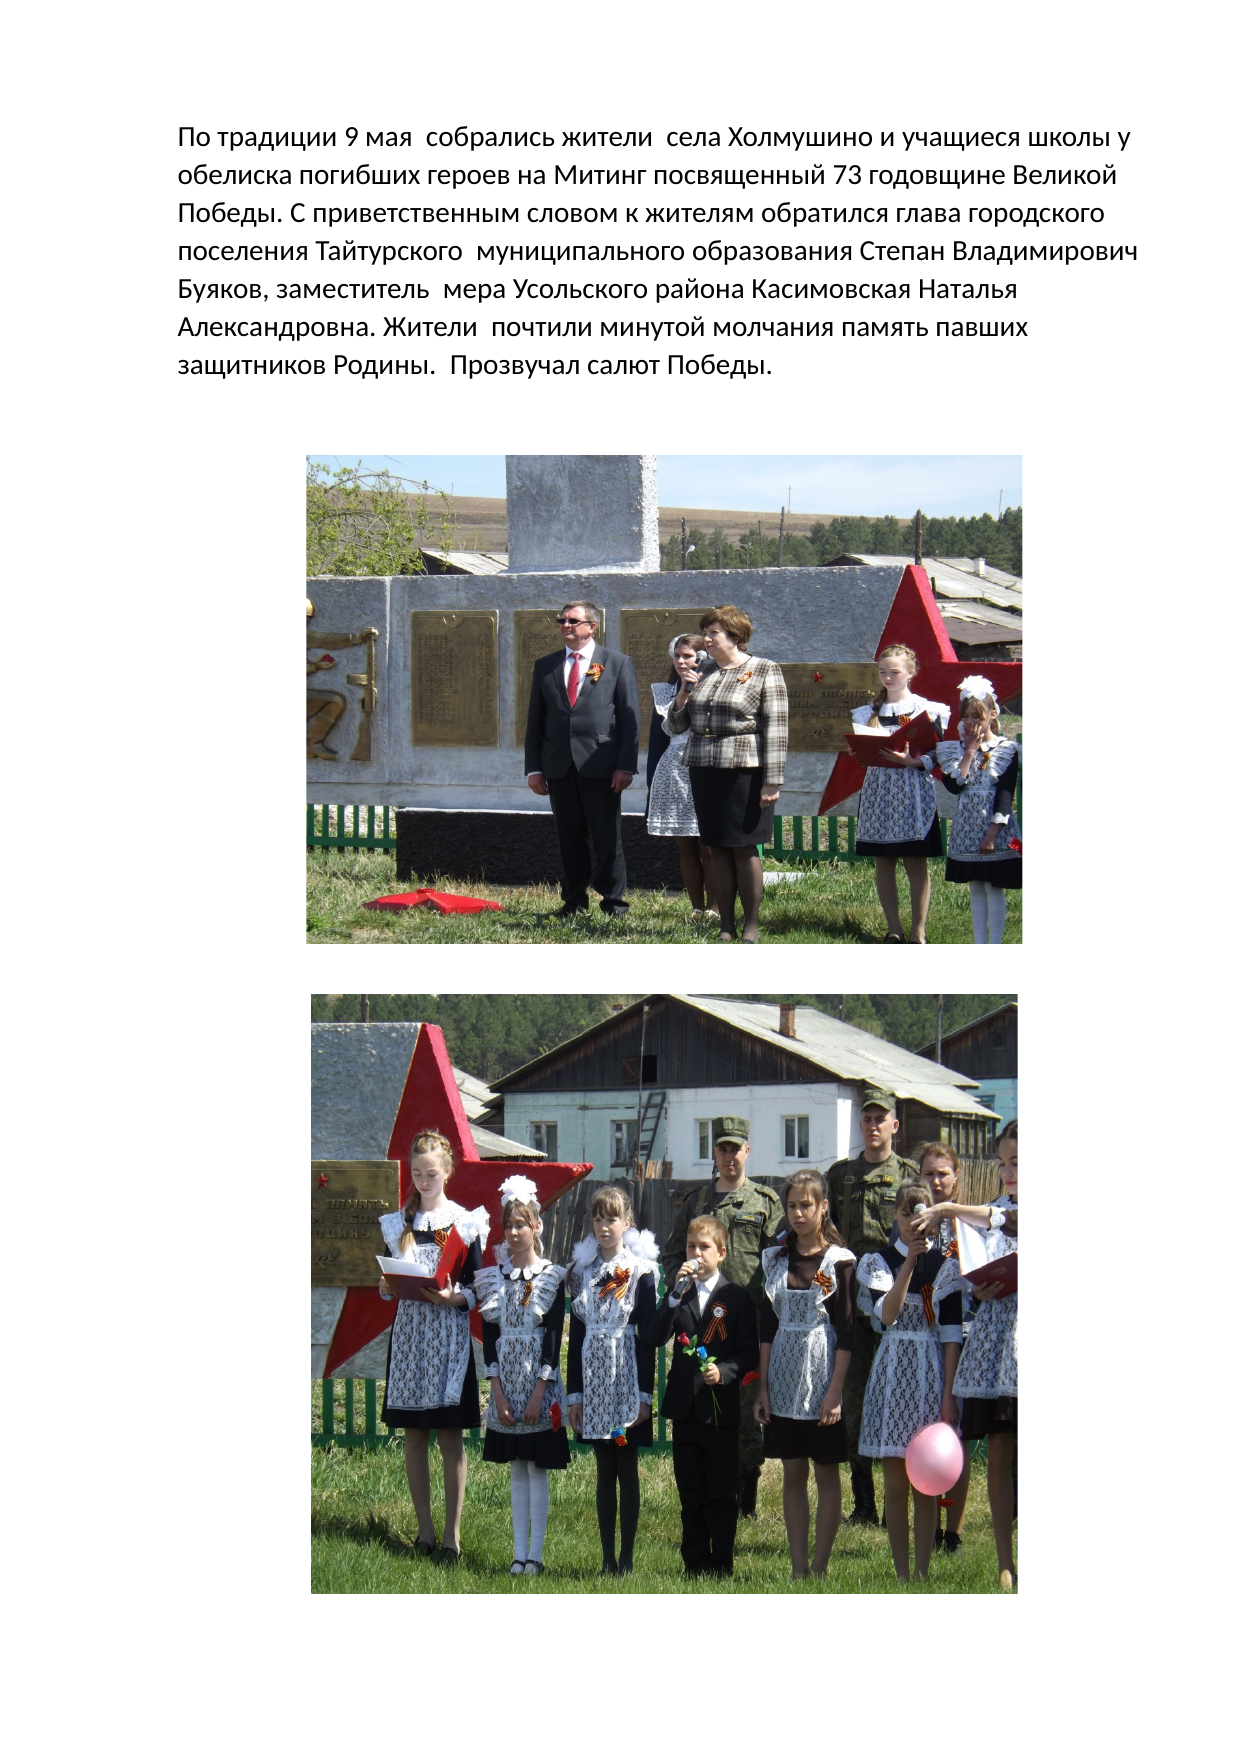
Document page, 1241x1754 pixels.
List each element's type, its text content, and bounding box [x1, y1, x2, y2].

text По традиции 9 мая собрались жители села Холмушино и учащиеся школы у обелиска погибших героев на Митинг посвященный 73 годовщине Великой Победы. С приветственным словом к жителям обратился глава городского поселения Тайтурского муниципального образования Степан Владимирович Буяков, заместитель мера Усольского района Касимовская Наталья Александровна. Жители почтили минутой молчания память павших защитников Родины. Прозвучал салют Победы. [177, 118, 1152, 382]
